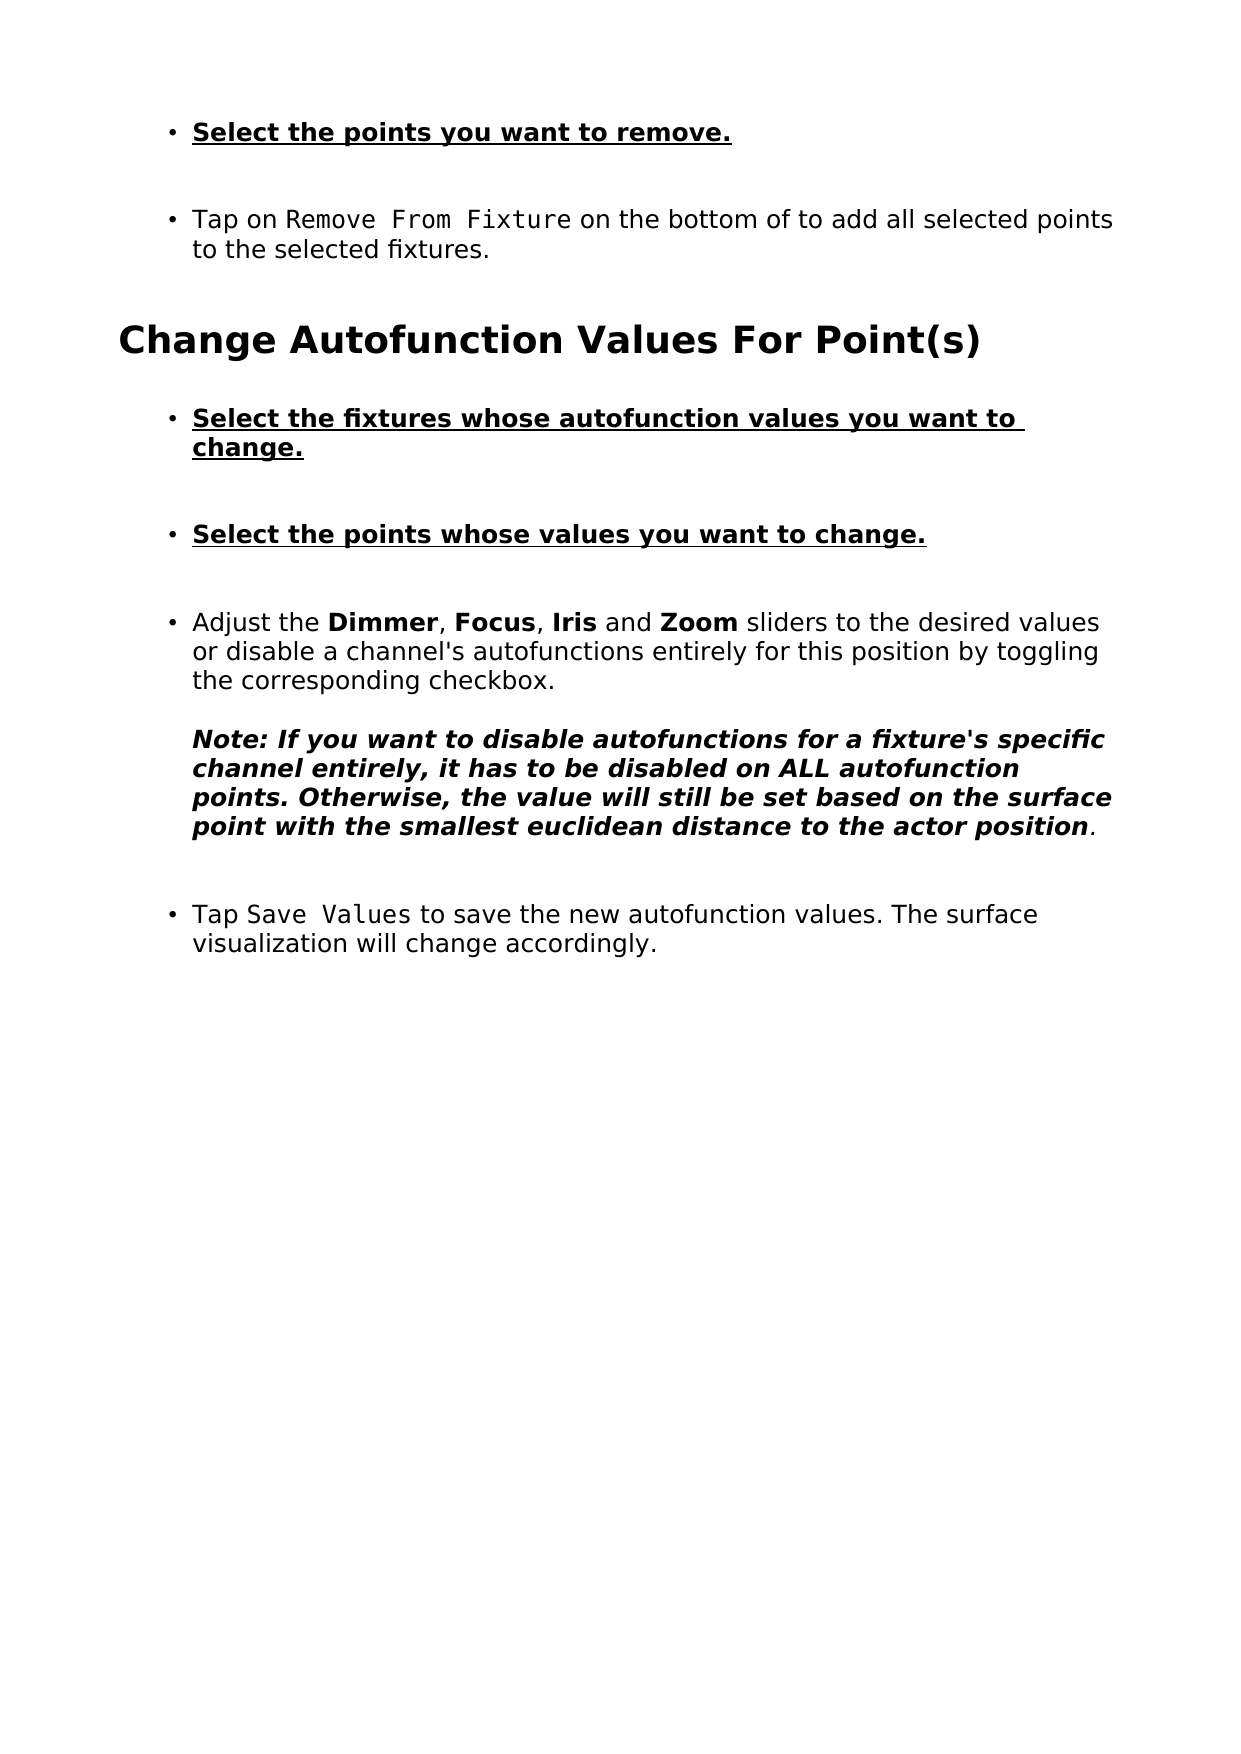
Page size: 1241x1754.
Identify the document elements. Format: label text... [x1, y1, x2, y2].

list Select the points whose values you want to change. [177, 521, 1122, 608]
list Select the fixtures whose autofunction values you want to change. [177, 404, 1122, 521]
list Adjust the Dimmer, Focus, Iris and Zoom sliders to the desired values or disable a channel's autofunctions entirely for this position by toggling the corresponding checkbox. Note: If you want to disable autofunctions for a fixture's specific channel entirely, it has to be disabled on ALL autofunction points. Otherwise, the value will still be set based on the surface point with the smallest euclidean distance to the actor position. [177, 608, 1122, 900]
subtitle Change Autofunction Values For Point(s) [118, 318, 1122, 362]
list Tap Save Values to save the new autofunction values. The surface visualization will change accordingly. [177, 900, 1122, 958]
list Select the points you want to remove. [177, 118, 1122, 206]
list Tap on Remove From Fixture on the bottom of to add all selected points to the selected fixtures. [177, 206, 1122, 264]
